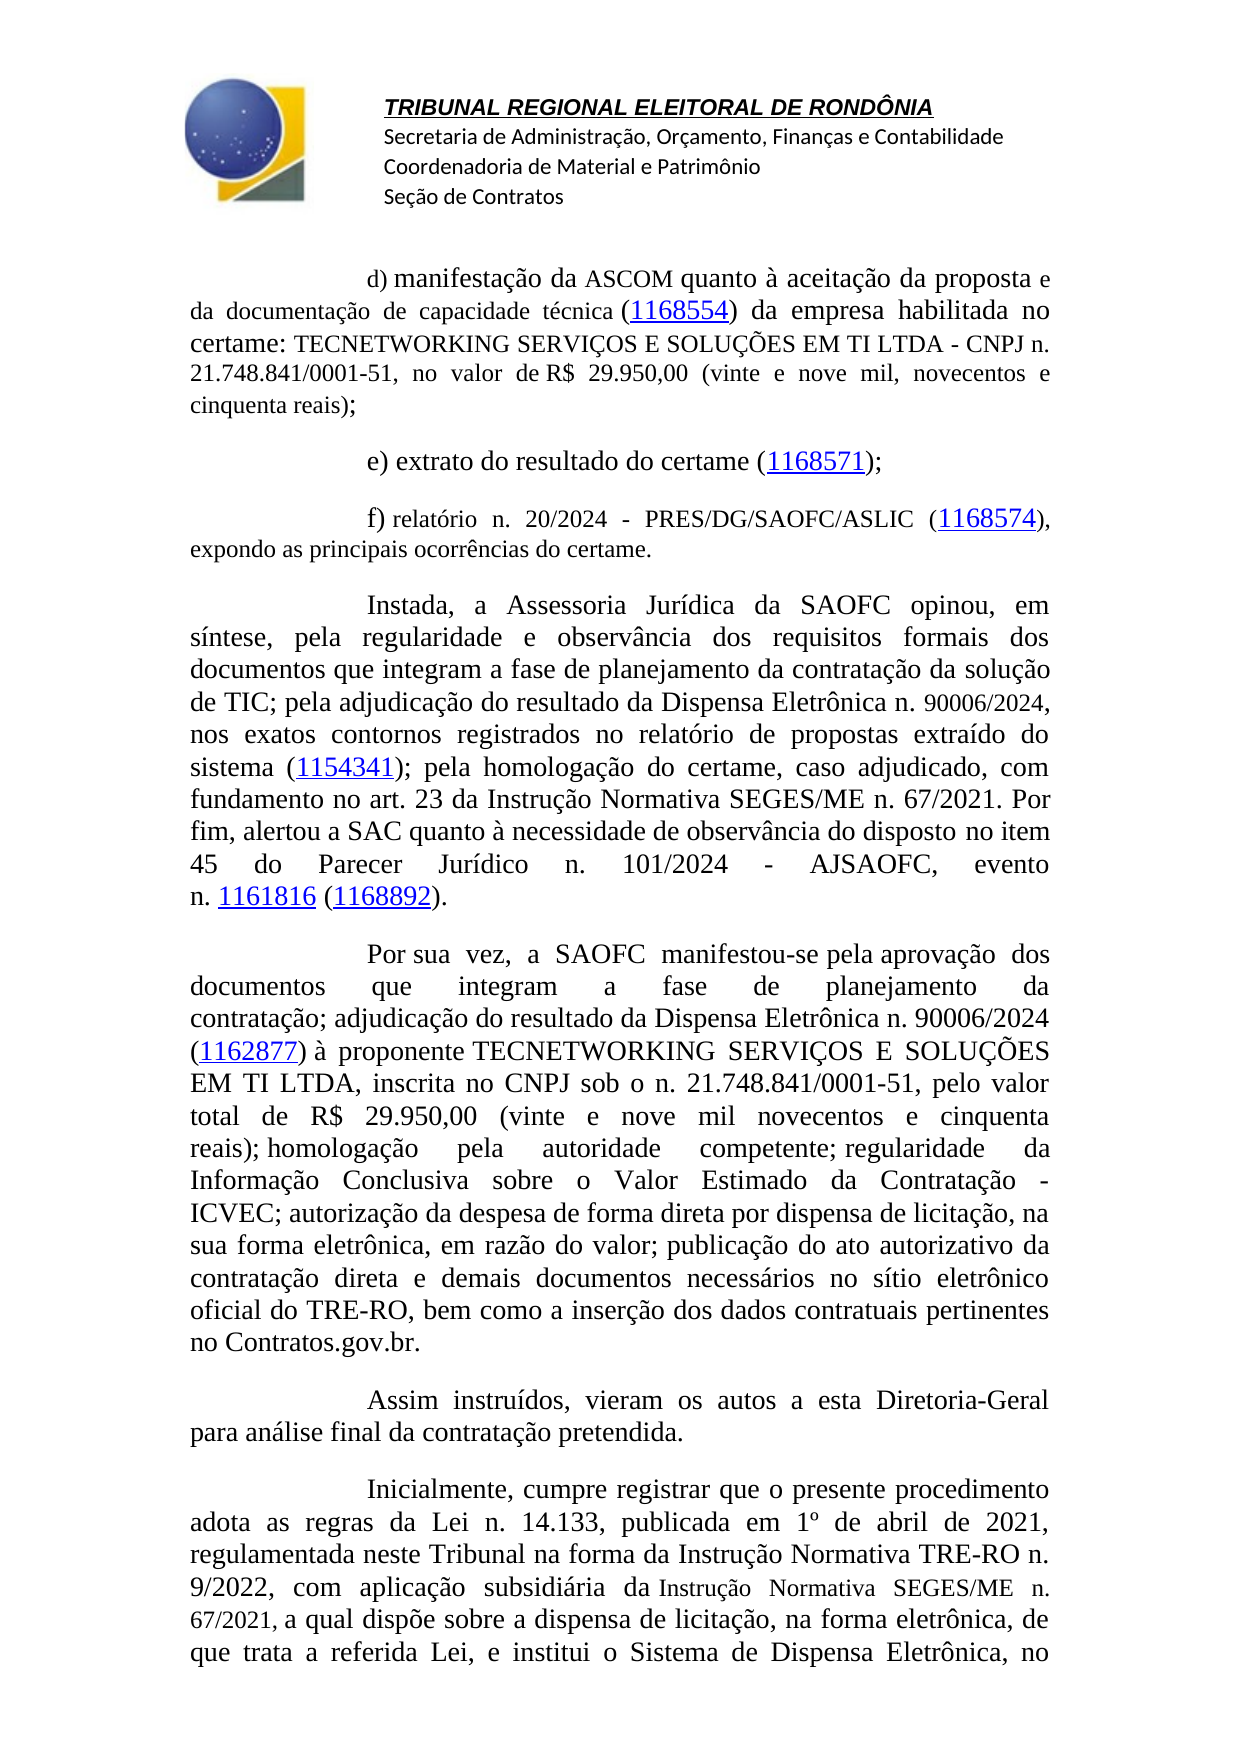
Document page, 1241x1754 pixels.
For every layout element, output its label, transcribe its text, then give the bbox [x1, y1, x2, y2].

text f) relatório n. 20/2024 - PRES/DG/SAOFC/ASLIC (1168574), expondo as principais ocorrências do certame. [190, 502, 1051, 563]
text e) extrato do resultado do certame (1168571); [190, 444, 1051, 477]
text Por sua vez, a SAOFC manifestou-se pela aprovação dos documentos que integram a fase de planejamento da contratação; adjudicação do resultado da Dispensa Eletrônica n. 90006/2024 (1162877) à proponente TECNETWORKING SERVIÇOS E SOLUÇÕES EM TI LTDA, inscrita no CNPJ sob o n. 21.748.841/0001-51, pelo valor total de R$ 29.950,00 (vinte e nove mil novecentos e cinquenta reais); homologação pela autoridade competente; regularidade da Informação Conclusiva sobre o Valor Estimado da Contratação - ICVEC; autorização da despesa de forma direta por dispensa de licitação, na sua forma eletrônica, em razão do valor; publicação do ato autorizativo da contratação direta e demais documentos necessários no sítio eletrônico oficial do TRE-RO, bem como a inserção dos dados contratuais pertinentes no Contratos.gov.br. [190, 937, 1051, 1358]
text d) manifestação da ASCOM quanto à aceitação da proposta e da documentação de capacidade técnica (1168554) da empresa habilitada no certame: TECNETWORKING SERVIÇOS E SOLUÇÕES EM TI LTDA - CNPJ n. 21.748.841/0001-51, no valor de R$ 29.950,00 (vinte e nove mil, novecentos e cinquenta reais); [190, 261, 1051, 419]
text Assim instruídos, vieram os autos a esta Diretoria-Geral para análise final da contratação pretendida. [190, 1383, 1051, 1448]
text Inicialmente, cumpre registrar que o presente procedimento adota as regras da Lei n. 14.133, publicada em 1º de abril de 2021, regulamentada neste Tribunal na forma da Instrução Normativa TRE-RO n. 9/2022, com aplicação subsidiária da Instrução Normativa SEGES/ME n. 67/2021, a qual dispõe sobre a dispensa de licitação, na forma eletrônica, de que trata a referida Lei, e institui o Sistema de Dispensa Eletrônica, no [190, 1473, 1051, 1667]
text Instada, a Assessoria Jurídica da SAOFC opinou, em síntese, pela regularidade e observância dos requisitos formais dos documentos que integram a fase de planejamento da contratação da solução de TIC; pela adjudicação do resultado da Dispensa Eletrônica n. 90006/2024, nos exatos contornos registrados no relatório de propostas extraído do sistema (1154341); pela homologação do certame, caso adjudicado, com fundamento no art. 23 da Instrução Normativa SEGES/ME n. 67/2021. Por fim, alertou a SAC quanto à necessidade de observância do disposto no item 45 do Parecer Jurídico n. 101/2024 - AJSAOFC, evento n. 1161816 (1168892). [190, 588, 1051, 912]
